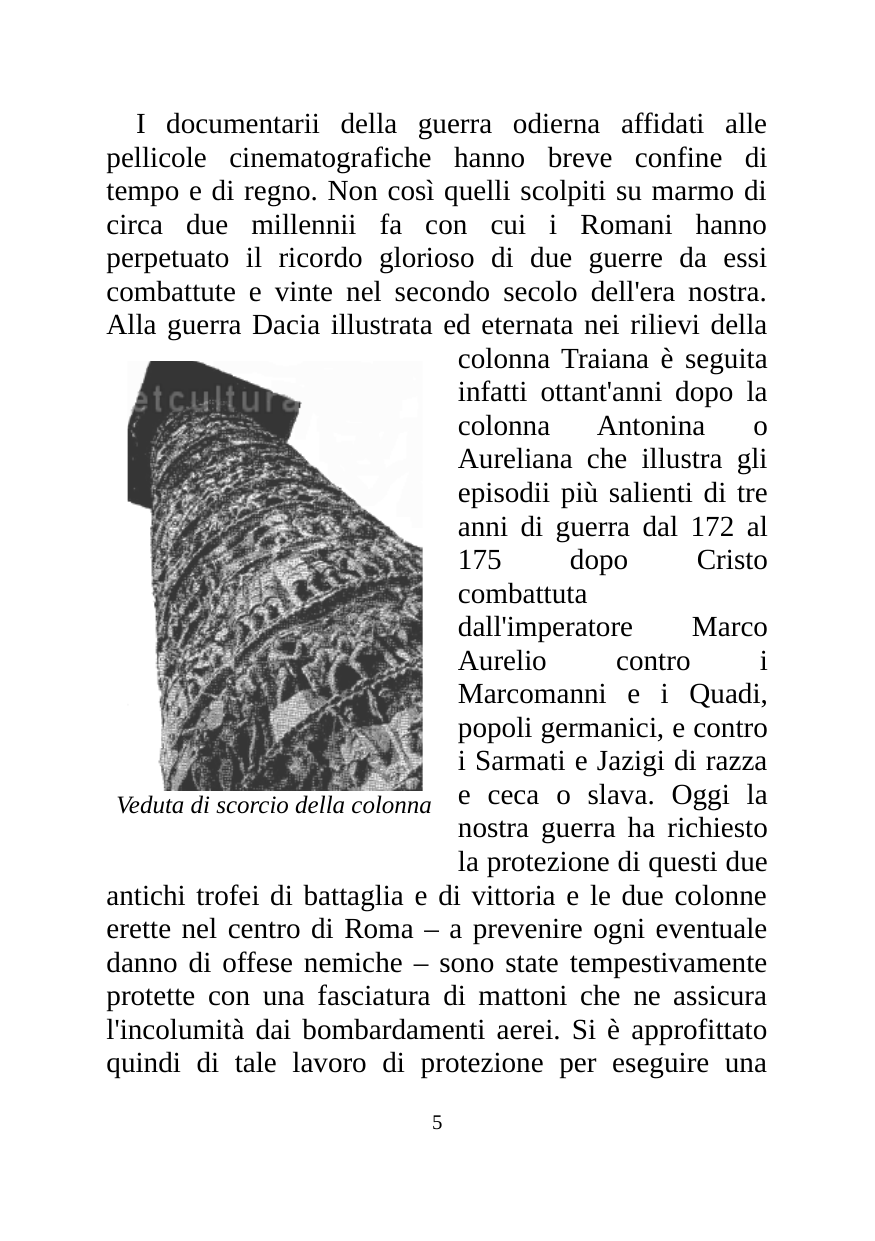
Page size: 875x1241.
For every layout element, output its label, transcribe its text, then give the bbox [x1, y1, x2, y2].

text I documentarii della guerra odierna affidati alle pellicole cinematografiche hanno breve confine di tempo e di regno. Non così quelli scolpiti su marmo di circa due millennii fa con cui i Romani hanno perpetuato il ricordo glorioso di due guerre da essi combattute e vinte nel secondo secolo dell'era nostra. Alla guerra Dacia illustrata ed eternata nei rilievi della colonna Traiana è seguita infatti ottant'anni dopo la colonna Antonina o Aureliana che illustra gli episodii più salienti di tre anni di guerra dal 172 al 175 dopo Cristo combattuta dall'imperatore Marco Aurelio contro i Marcomanni e i Quadi, popoli germanici, e contro i Sarmati e Jazigi di razza e ceca o slava. Oggi la nostra guerra ha richiesto la protezione di questi due antichi trofei di battaglia e di vittoria e le due colonne erette nel centro di Roma – a prevenire ogni eventuale danno di offese nemiche – sono state tempestivamente protette con una fasciatura di mattoni che ne assicura l'incolumità dai bombardamenti aerei. Si è approfittato quindi di tale lavoro di protezione per eseguire una [104, 106, 768, 1079]
picture [127, 361, 423, 791]
text Veduta di scorcio della colonna [104, 361, 446, 819]
